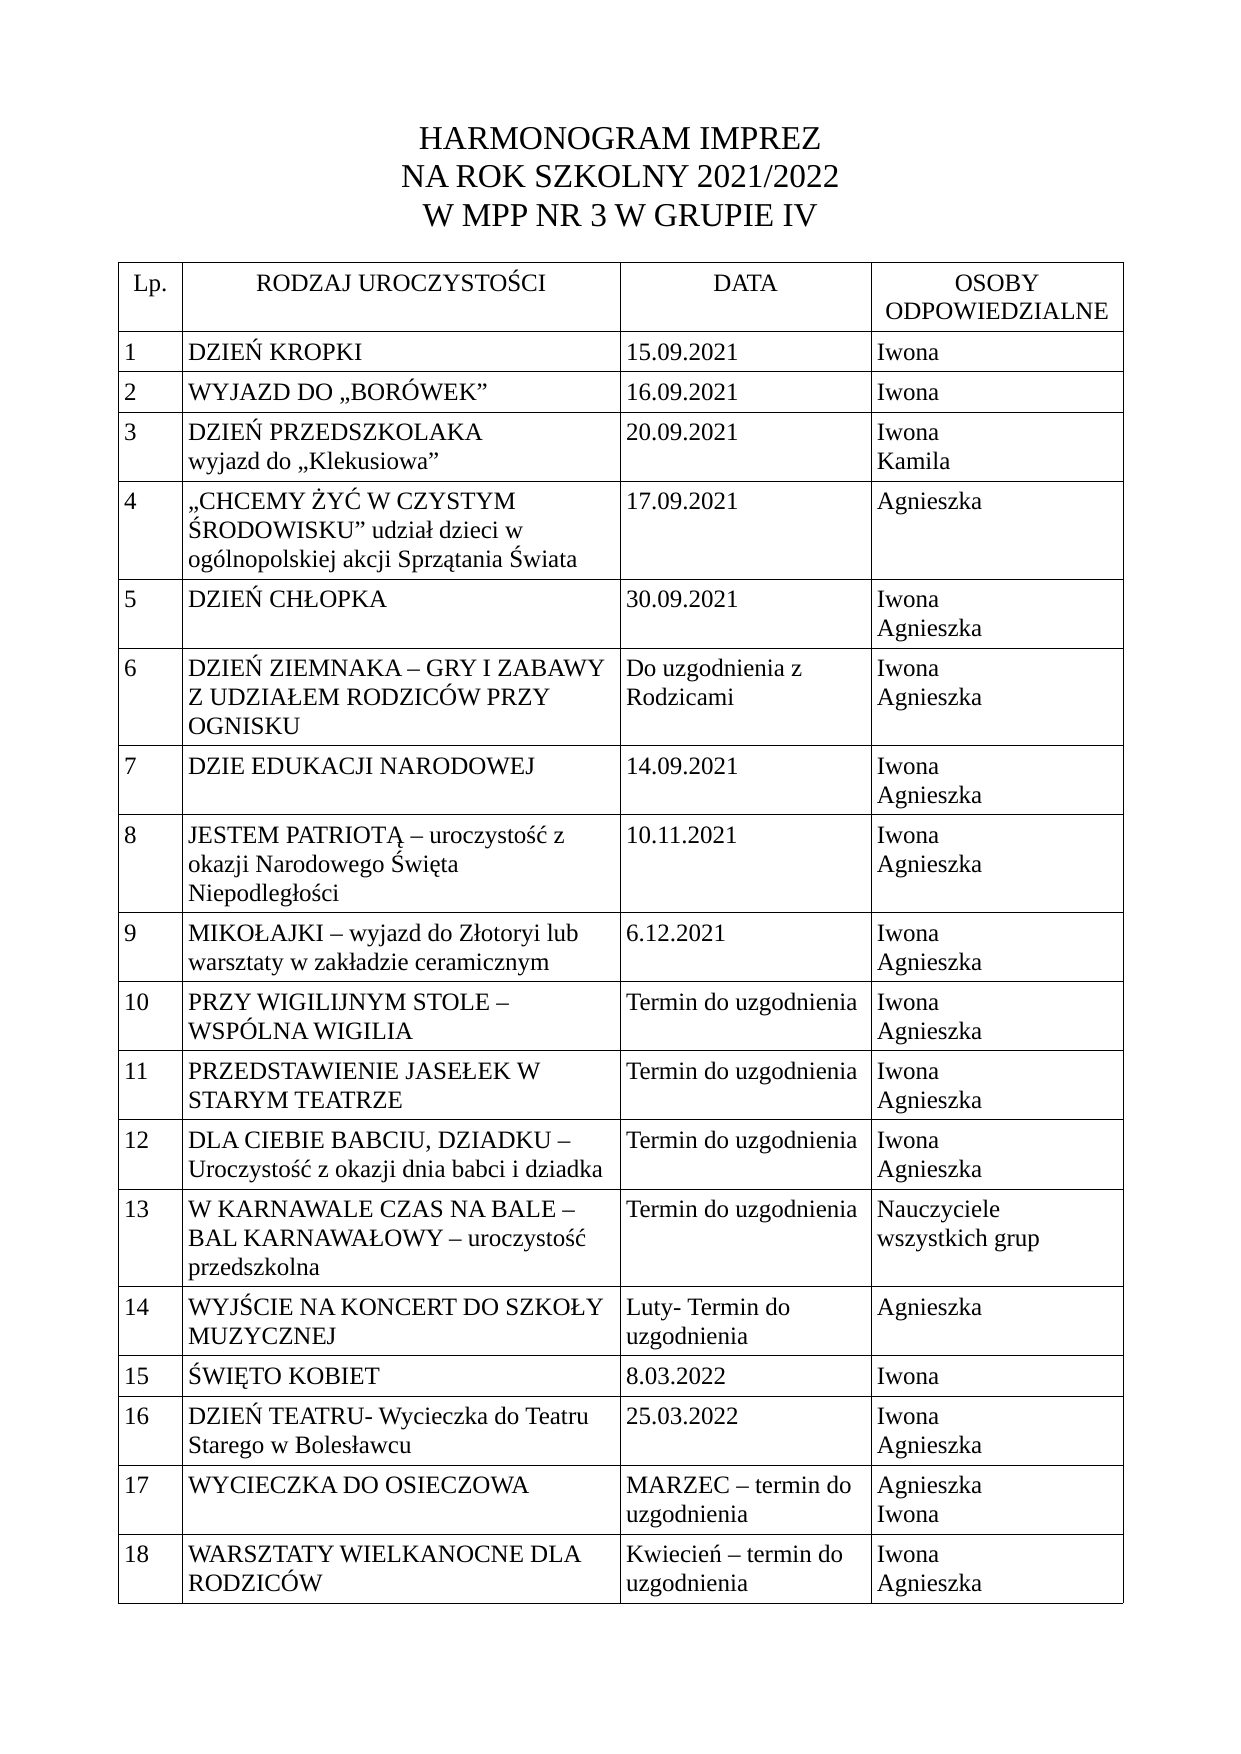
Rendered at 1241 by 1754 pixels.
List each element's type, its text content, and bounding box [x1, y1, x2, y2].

table_cell Iwona Agnieszka [872, 982, 1123, 1050]
table_cell Iwona Agnieszka [872, 1397, 1123, 1465]
table_cell 18 [119, 1535, 182, 1603]
table_cell Do uzgodnienia z Rodzicami [621, 649, 871, 745]
table_cell 2 [119, 372, 182, 412]
table_cell 15 [119, 1356, 182, 1396]
text W MPP NR 3 W GRUPIE IV [118, 195, 1122, 233]
table_cell Iwona [872, 372, 1123, 412]
table_cell Iwona Agnieszka [872, 649, 1123, 745]
table_cell MIKOŁAJKI – wyjazd do Złotoryi lub warsztaty w zakładzie ceramicznym [183, 913, 620, 981]
table_cell Iwona [872, 332, 1123, 371]
table_cell Iwona [872, 1356, 1123, 1396]
text NA ROK SZKOLNY 2021/2022 [118, 156, 1122, 195]
table_cell 20.09.2021 [621, 413, 871, 481]
table_cell Termin do uzgodnienia [621, 1051, 871, 1119]
table_cell 9 [119, 913, 182, 981]
table_header RODZAJ UROCZYSTOŚCI [183, 263, 620, 331]
table_cell Iwona Agnieszka [872, 913, 1123, 981]
table_cell 6.12.2021 [621, 913, 871, 981]
table_cell 5 [119, 580, 182, 647]
table_cell WYCIECZKA DO OSIECZOWA [183, 1466, 620, 1534]
table_cell DLA CIEBIE BABCIU, DZIADKU – Uroczystość z okazji dnia babci i dziadka [183, 1120, 620, 1188]
table_header Lp. [119, 263, 182, 331]
table_cell Kwiecień – termin do uzgodnienia [621, 1535, 871, 1603]
table_cell 14.09.2021 [621, 746, 871, 814]
table_cell Agnieszka [872, 1287, 1123, 1355]
table_cell MARZEC – termin do uzgodnienia [621, 1466, 871, 1534]
table_cell 8 [119, 815, 182, 912]
table_header DATA [621, 263, 871, 331]
table_cell 1 [119, 332, 182, 371]
table_cell Iwona Agnieszka [872, 1051, 1123, 1119]
table_cell WYJAZD DO „BORÓWEK” [183, 372, 620, 412]
table_cell 6 [119, 649, 182, 745]
table_cell WARSZTATY WIELKANOCNE DLA RODZICÓW [183, 1535, 620, 1603]
table_cell WYJŚCIE NA KONCERT DO SZKOŁY MUZYCZNEJ [183, 1287, 620, 1355]
table_cell W KARNAWALE CZAS NA BALE – BAL KARNAWAŁOWY – uroczystość przedszkolna [183, 1190, 620, 1286]
table_cell 15.09.2021 [621, 332, 871, 371]
table_cell DZIEŃ ZIEMNAKA – GRY I ZABAWY Z UDZIAŁEM RODZICÓW PRZY OGNISKU [183, 649, 620, 745]
table_cell Termin do uzgodnienia [621, 1190, 871, 1286]
table_cell Iwona Kamila [872, 413, 1123, 481]
table_cell 16 [119, 1397, 182, 1465]
table_cell 12 [119, 1120, 182, 1188]
table_cell 13 [119, 1190, 182, 1286]
table_cell 11 [119, 1051, 182, 1119]
table_cell Iwona Agnieszka [872, 1120, 1123, 1188]
table_cell DZIE EDUKACJI NARODOWEJ [183, 746, 620, 814]
table_cell 25.03.2022 [621, 1397, 871, 1465]
table_cell 3 [119, 413, 182, 481]
table_cell 10 [119, 982, 182, 1050]
table_cell 17 [119, 1466, 182, 1534]
table_cell „CHCEMY ŻYĆ W CZYSTYM ŚRODOWISKU” udział dzieci w ogólnopolskiej akcji Sprzątania Świata [183, 482, 620, 578]
table_cell Agnieszka Iwona [872, 1466, 1123, 1534]
table_cell PRZY WIGILIJNYM STOLE – WSPÓLNA WIGILIA [183, 982, 620, 1050]
table_cell ŚWIĘTO KOBIET [183, 1356, 620, 1396]
table_header OSOBY ODPOWIEDZIALNE [872, 263, 1123, 331]
table_cell 16.09.2021 [621, 372, 871, 412]
table_cell 10.11.2021 [621, 815, 871, 912]
table_cell Termin do uzgodnienia [621, 982, 871, 1050]
table_cell Iwona Agnieszka [872, 1535, 1123, 1603]
table_cell DZIEŃ CHŁOPKA [183, 580, 620, 647]
table_cell Iwona Agnieszka [872, 746, 1123, 814]
table_cell DZIEŃ PRZEDSZKOLAKA wyjazd do „Klekusiowa” [183, 413, 620, 481]
table_cell 14 [119, 1287, 182, 1355]
table_cell DZIEŃ TEATRU- Wycieczka do Teatru Starego w Bolesławcu [183, 1397, 620, 1465]
table_cell Iwona Agnieszka [872, 580, 1123, 647]
table_cell Agnieszka [872, 482, 1123, 578]
table_cell 4 [119, 482, 182, 578]
table_cell PRZEDSTAWIENIE JASEŁEK W STARYM TEATRZE [183, 1051, 620, 1119]
table_cell Iwona Agnieszka [872, 815, 1123, 912]
table_cell Nauczyciele wszystkich grup [872, 1190, 1123, 1286]
table_cell 8.03.2022 [621, 1356, 871, 1396]
table_cell JESTEM PATRIOTĄ – uroczystość z okazji Narodowego Święta Niepodległości [183, 815, 620, 912]
table_cell 17.09.2021 [621, 482, 871, 578]
table_cell 7 [119, 746, 182, 814]
table_cell 30.09.2021 [621, 580, 871, 647]
text HARMONOGRAM IMPREZ [118, 118, 1122, 156]
table_cell Luty- Termin do uzgodnienia [621, 1287, 871, 1355]
table_cell Termin do uzgodnienia [621, 1120, 871, 1188]
table_cell DZIEŃ KROPKI [183, 332, 620, 371]
